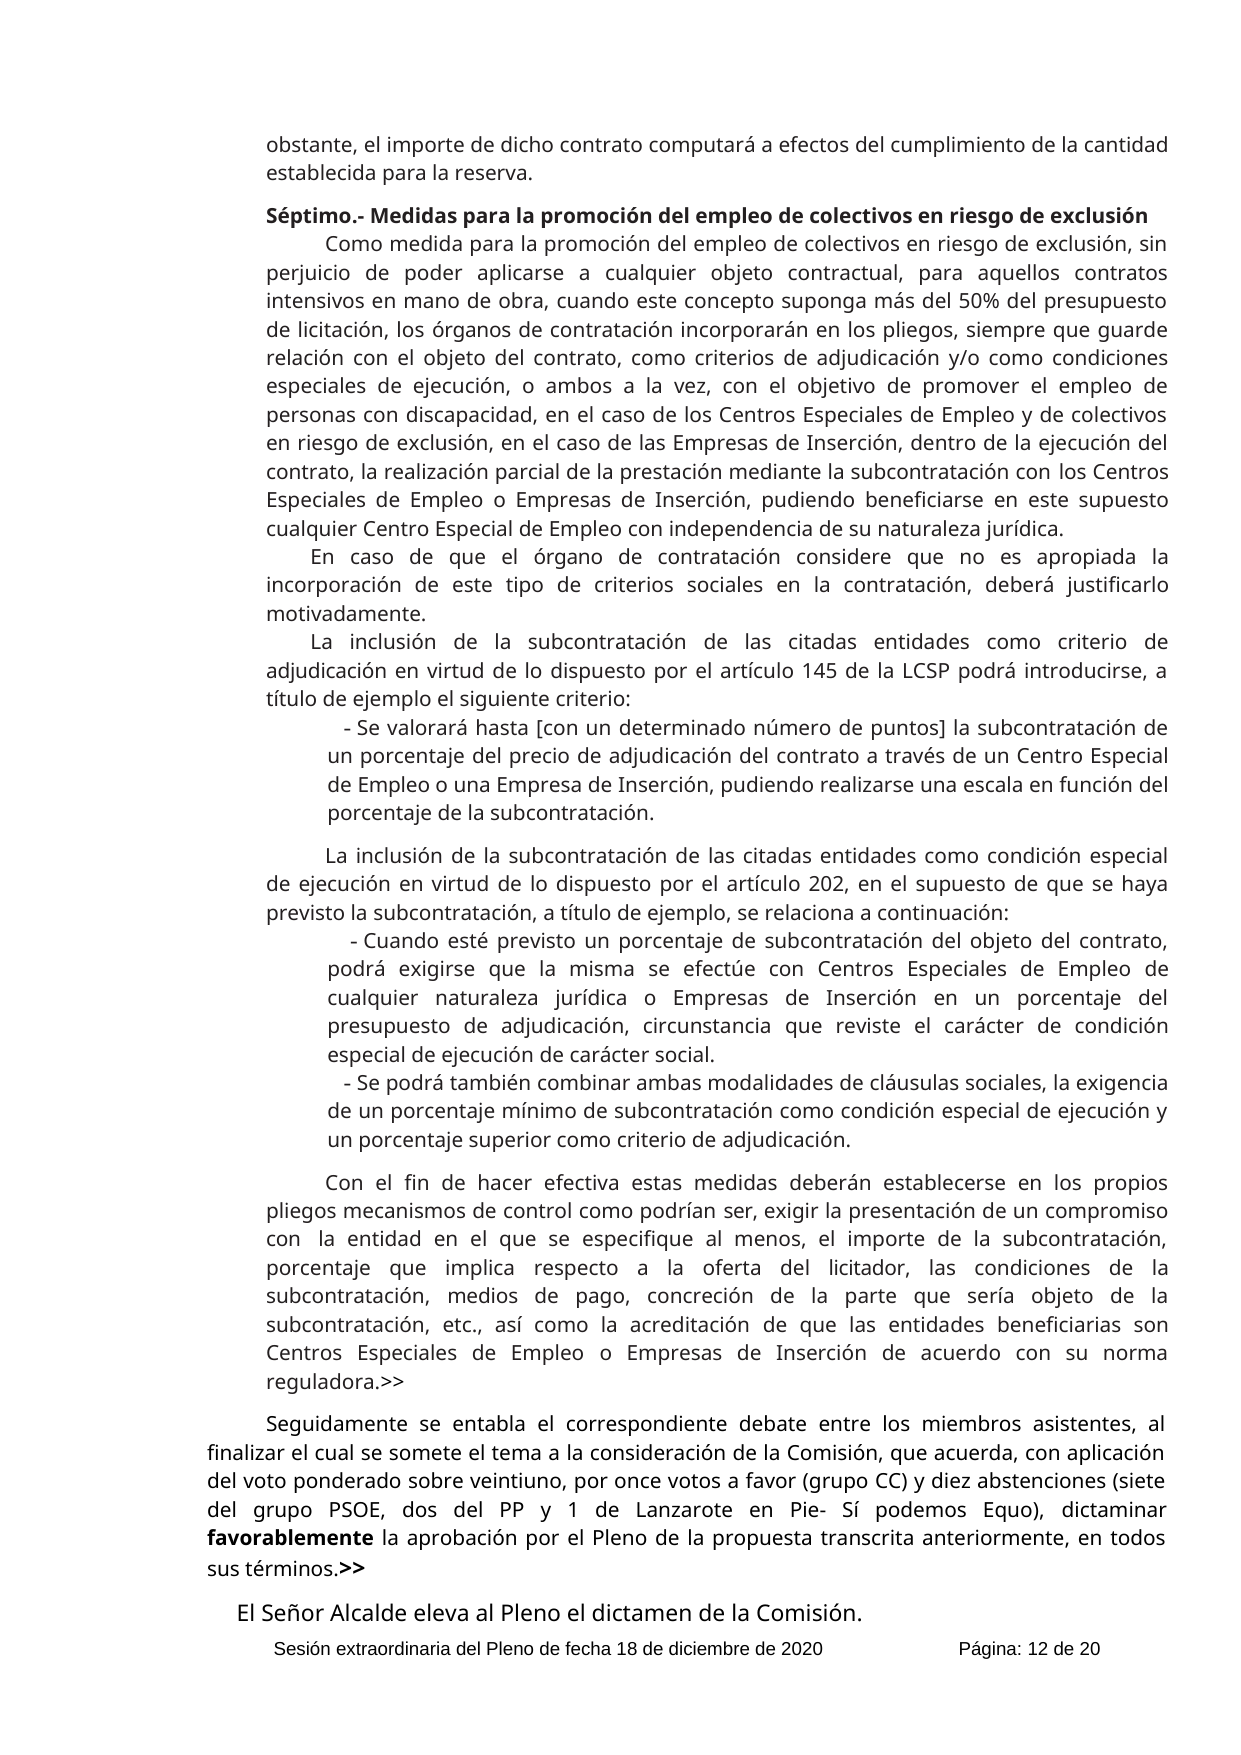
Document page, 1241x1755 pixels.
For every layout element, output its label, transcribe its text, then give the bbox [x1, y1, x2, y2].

list Se valorará hasta [con un determinado número de puntos] la subcontratación de un porcentaje del precio de adjudicación del contrato a través de un Centro Especial de Empleo o una Empresa de Inserción, pudiendo realizarse una escala en función del porcentaje de la subcontratación. [314, 713, 1169, 827]
list Se podrá también combinar ambas modalidades de cláusulas sociales, la exigencia de un porcentaje mínimo de subcontratación como condición especial de ejecución y un porcentaje superior como criterio de adjudicación. [314, 1068, 1169, 1153]
text Con el fin de hacer efectiva estas medidas deberán establecerse en los propios pliegos mecanismos de control como podrían ser, exigir la presentación de un compromiso con la entidad en el que se especifique al menos, el importe de la subcontratación, porcentaje que implica respecto a la oferta del licitador, las condiciones de la subcontratación, medios de pago, concreción de la parte que sería objeto de la subcontratación, etc., así como la acreditación de que las entidades beneficiarias son Centros Especiales de Empleo o Empresas de Inserción de acuerdo con su norma reguladora.>> [266, 1168, 1169, 1395]
text Séptimo.- Medidas para la promoción del empleo de colectivos en riesgo de exclusión [266, 201, 1169, 229]
text El Señor Alcalde eleva al Pleno el dictamen de la Comisión. [177, 1597, 1167, 1628]
text obstante, el importe de dicho contrato computará a efectos del cumplimiento de la cantidad establecida para la reserva. [266, 130, 1169, 187]
text Seguidamente se entabla el correspondiente debate entre los miembros asistentes, al finalizar el cual se somete el tema a la consideración de la Comisión, que acuerda, con aplicación del voto ponderado sobre veintiuno, por once votos a favor (grupo CC) y diez abstenciones (siete del grupo PSOE, dos del PP y 1 de Lanzarote en Pie- Sí podemos Equo), dictaminar favorablemente la aprobación por el Pleno de la propuesta transcrita anteriormente, en todos sus términos.>> [207, 1409, 1167, 1583]
text Como medida para la promoción del empleo de colectivos en riesgo de exclusión, sin perjuicio de poder aplicarse a cualquier objeto contractual, para aquellos contratos intensivos en mano de obra, cuando este concepto suponga más del 50% del presupuesto de licitación, los órganos de contratación incorporarán en los pliegos, siempre que guarde relación con el objeto del contrato, como criterios de adjudicación y/o como condiciones especiales de ejecución, o ambos a la vez, con el objetivo de promover el empleo de personas con discapacidad, en el caso de los Centros Especiales de Empleo y de colectivos en riesgo de exclusión, en el caso de las Empresas de Inserción, dentro de la ejecución del contrato, la realización parcial de la prestación mediante la subcontratación con los Centros Especiales de Empleo o Empresas de Inserción, pudiendo beneficiarse en este supuesto cualquier Centro Especial de Empleo con independencia de su naturaleza jurídica. [266, 229, 1169, 542]
list Cuando esté previsto un porcentaje de subcontratación del objeto del contrato, podrá exigirse que la misma se efectúe con Centros Especiales de Empleo de cualquier naturaleza jurídica o Empresas de Inserción en un porcentaje del presupuesto de adjudicación, circunstancia que reviste el carácter de condición especial de ejecución de carácter social. [314, 926, 1169, 1068]
text La inclusión de la subcontratación de las citadas entidades como criterio de adjudicación en virtud de lo dispuesto por el artículo 145 de la LCSP podrá introducirse, a título de ejemplo el siguiente criterio: [266, 627, 1169, 713]
text La inclusión de la subcontratación de las citadas entidades como condición especial de ejecución en virtud de lo dispuesto por el artículo 202, en el supuesto de que se haya previsto la subcontratación, a título de ejemplo, se relaciona a continuación: [266, 841, 1169, 926]
text En caso de que el órgano de contratación considere que no es apropiada la incorporación de este tipo de criterios sociales en la contratación, deberá justificarlo motivadamente. [266, 542, 1169, 627]
